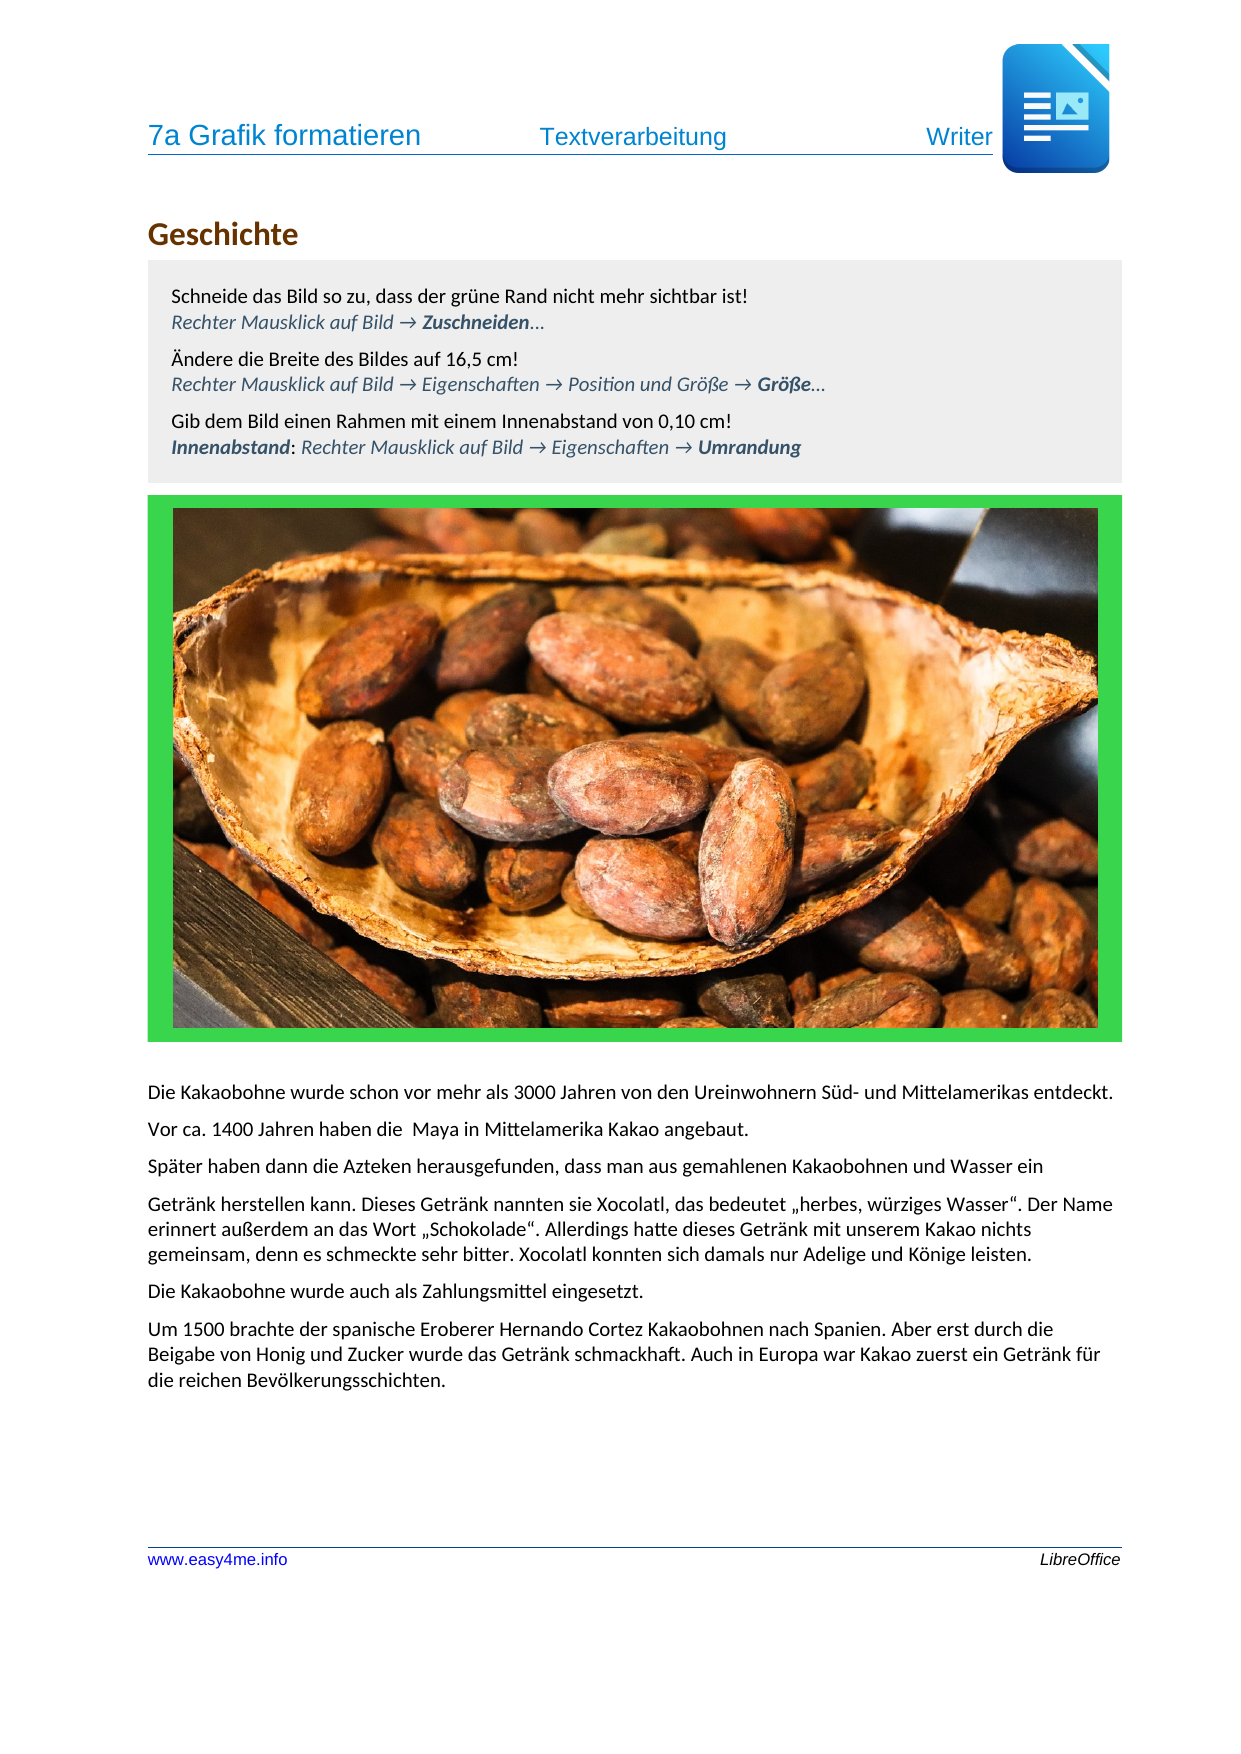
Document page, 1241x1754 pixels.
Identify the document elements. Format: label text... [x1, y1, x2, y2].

text Vor ca. 1400 Jahren haben die Maya in Mittelamerika Kakao angebaut. [148, 1116, 1122, 1142]
text Ändere die Breite des Bildes auf 16,5 cm! Rechter Mausklick auf Bild → Eigenschaften → Position und Größe → Größe… [148, 322, 1122, 385]
text Um 1500 brachte der spanische Eroberer Hernando Cortez Kakaobohnen nach Spanien. Aber erst durch die Beigabe von Honig und Zucker wurde das Getränk schmackhaft. Auch in Europa war Kakao zuerst ein Getränk für die reichen Bevölkerungsschichten. [148, 1316, 1122, 1392]
text Gib dem Bild einen Rahmen mit einem Innenabstand von 0,10 cm! Innenabstand: Rechter Mausklick auf Bild → Eigenschaften → Umrandung [148, 385, 1122, 483]
subtitle Geschichte [148, 213, 1122, 253]
text Getränk herstellen kann. Dieses Getränk nannten sie Xocolatl, das bedeutet „herbes, würziges Wasser“. Der Name erinnert außerdem an das Wort „Schokolade“. Allerdings hatte dieses Getränk mit unserem Kakao nichts gemeinsam, denn es schmeckte sehr bitter. Xocolatl konnten sich damals nur Adelige und Könige leisten. [148, 1191, 1122, 1267]
text Die Kakaobohne wurde auch als Zahlungsmittel eingesetzt. [148, 1279, 1122, 1304]
picture [147, 495, 1123, 1042]
text Schneide das Bild so zu, dass der grüne Rand nicht mehr sichtbar ist! Rechter Mausklick auf Bild → Zuschneiden... [148, 260, 1122, 322]
picture [1002, 44, 1110, 173]
text Später haben dann die Azteken herausgefunden, dass man aus gemahlenen Kakaobohnen und Wasser ein [148, 1153, 1122, 1179]
text Die Kakaobohne wurde schon vor mehr als 3000 Jahren von den Ureinwohnern Süd- und Mittelamerikas entdeckt. [148, 1079, 1122, 1104]
